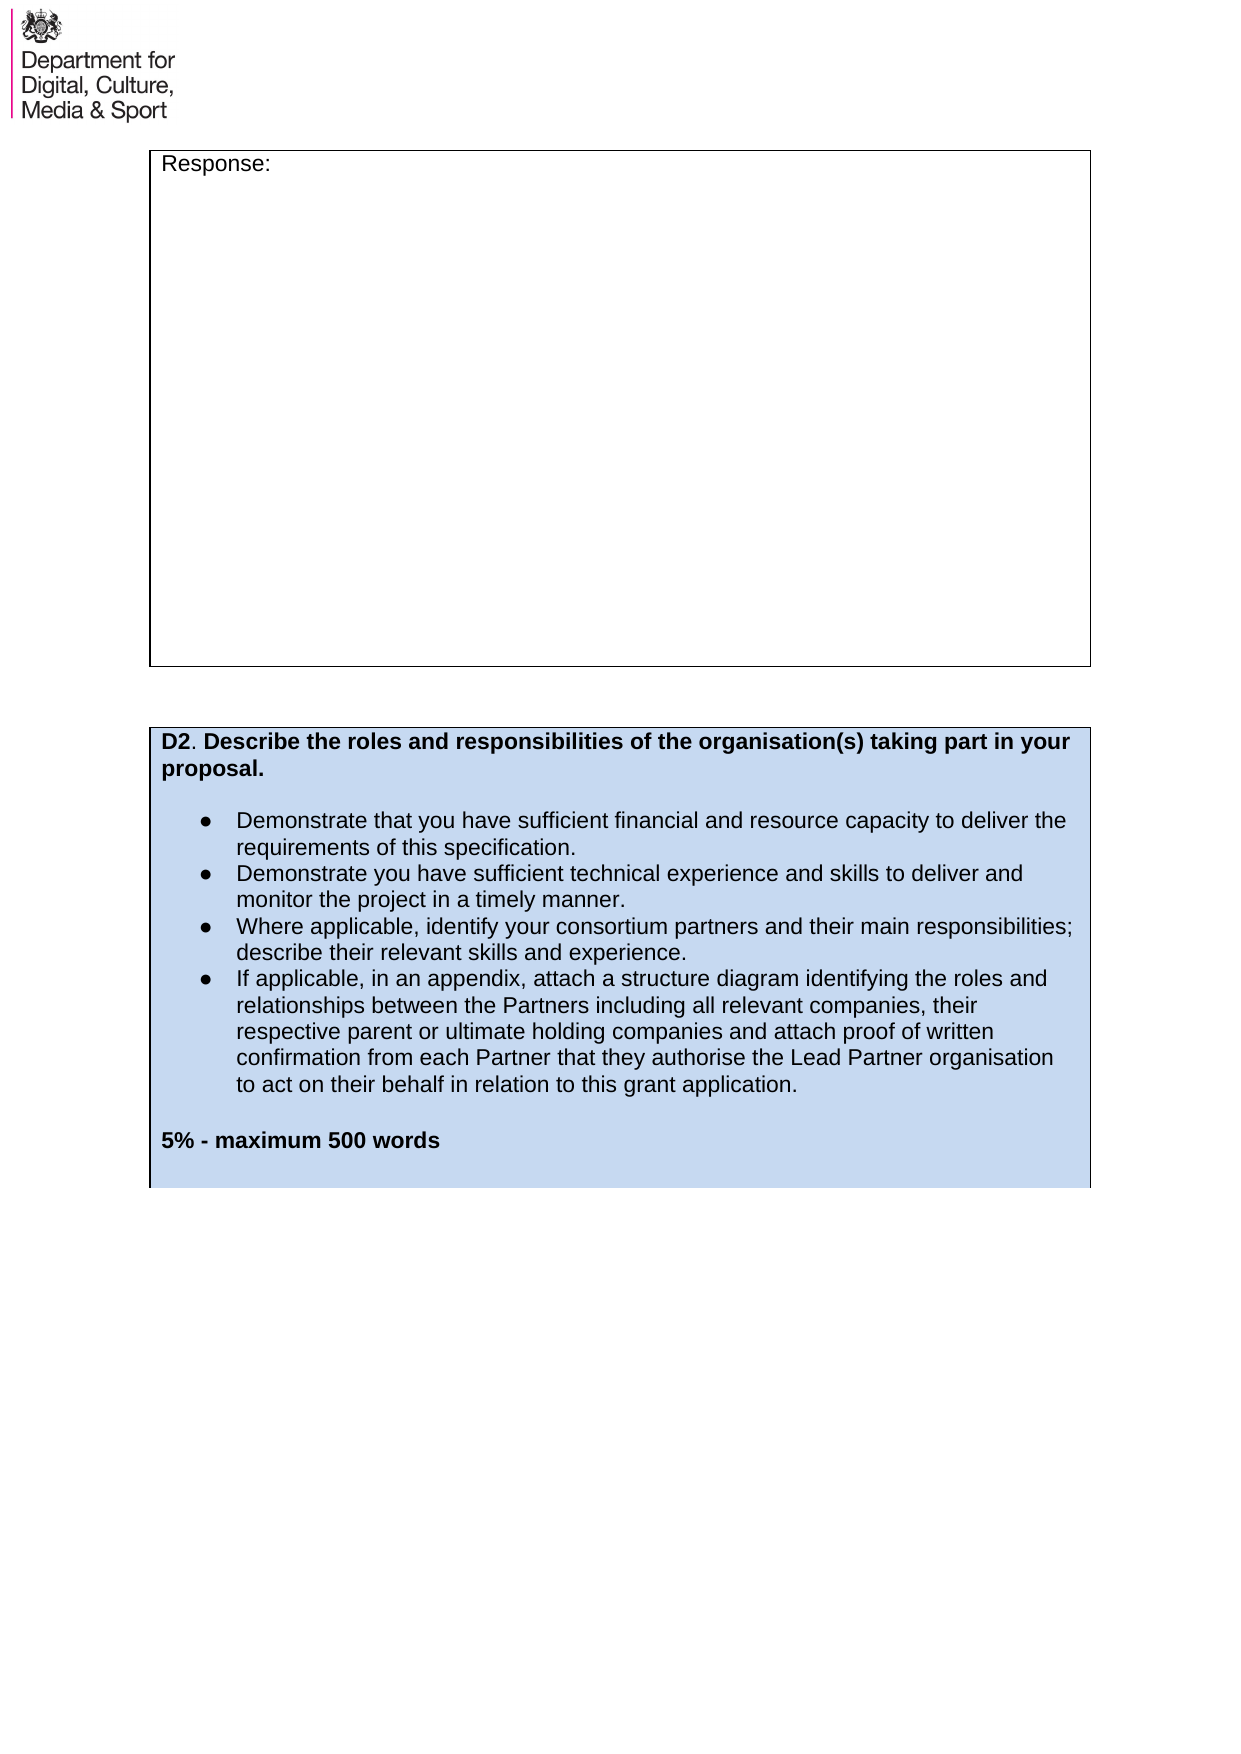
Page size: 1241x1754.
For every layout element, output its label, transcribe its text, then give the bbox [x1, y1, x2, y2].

table_header D2. Describe the roles and responsibilities of the organisation(s) taking part in your proposal. Demonstrate that you have sufficient financial and resource capacity to deliver the requirements of this specification. Demonstrate you have sufficient technical experience and skills to deliver and monitor the project in a timely manner. Where applicable, identify your consortium partners and their main responsibilities; describe their relevant skills and experience. If applicable, in an appendix, attach a structure diagram identifying the roles and relationships between the Partners including all relevant companies, their respective parent or ultimate holding companies and attach proof of written confirmation from each Partner that they authorise the Lead Partner organisation to act on their behalf in relation to this grant application. 5% - maximum 500 words [151, 728, 1090, 1188]
table_cell Response: [151, 151, 1090, 666]
